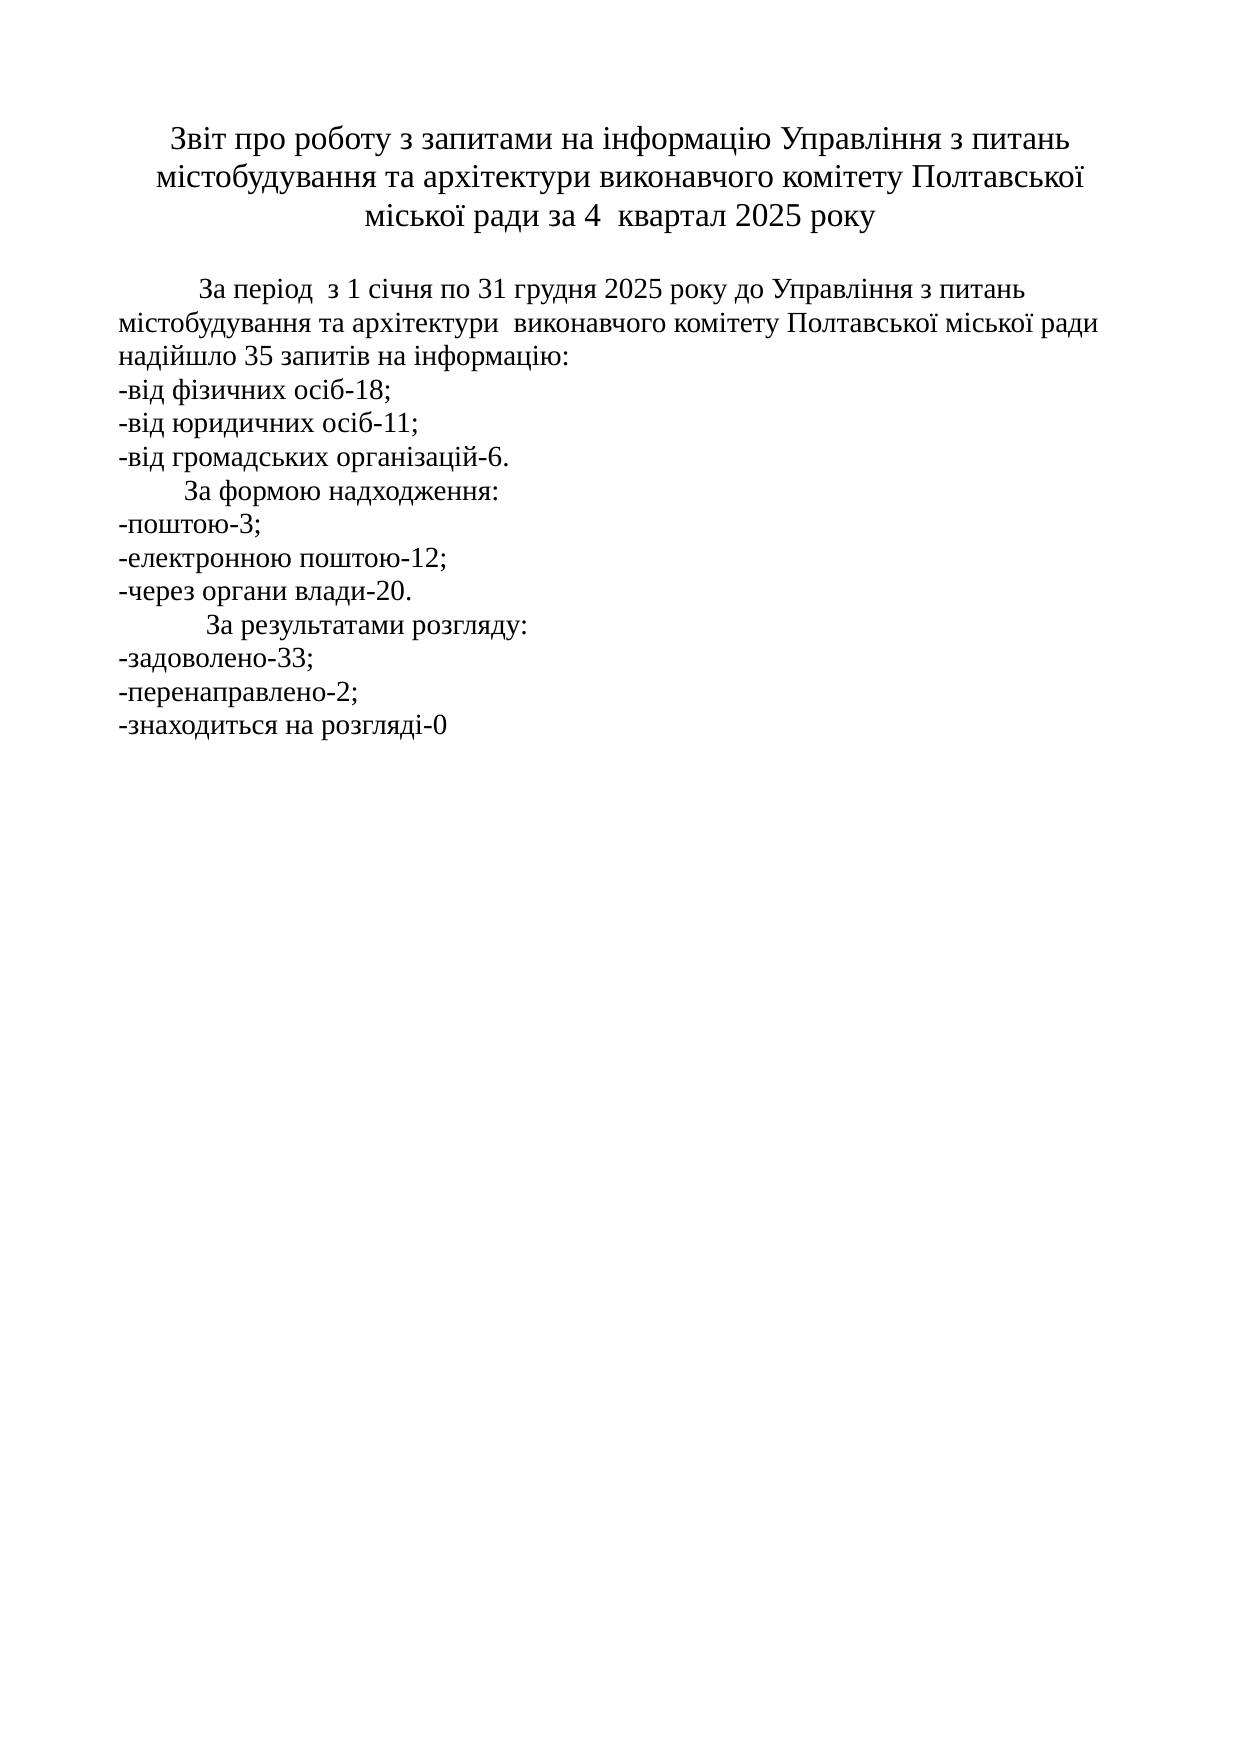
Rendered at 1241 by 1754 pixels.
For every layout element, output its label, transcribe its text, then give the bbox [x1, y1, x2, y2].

text -електронною поштою-12; [118, 540, 1122, 573]
text -через органи влади-20. [118, 573, 1122, 607]
text -від громадських організацій-6. [118, 439, 1122, 473]
text За період з 1 січня по 31 грудня 2025 року до Управління з питань містобудування та архітектури виконавчого комітету Полтавської міської ради надійшло 35 запитів на інформацію: [118, 271, 1122, 372]
text -перенаправлено-2; [118, 674, 1122, 707]
text Звіт про роботу з запитами на інформацію Управління з питань містобудування та архітектури виконавчого комітету Полтавської міської ради за 4 квартал 2025 року [118, 118, 1122, 233]
text -знаходиться на розгляді-0 [118, 707, 1122, 741]
text За формою надходження: [118, 473, 1122, 506]
text -від фізичних осіб-18; [118, 372, 1122, 406]
text -задоволено-33; [118, 640, 1122, 674]
text -поштою-3; [118, 506, 1122, 540]
text За результатами розгляду: [118, 607, 1122, 640]
text -від юридичних осіб-11; [118, 406, 1122, 439]
